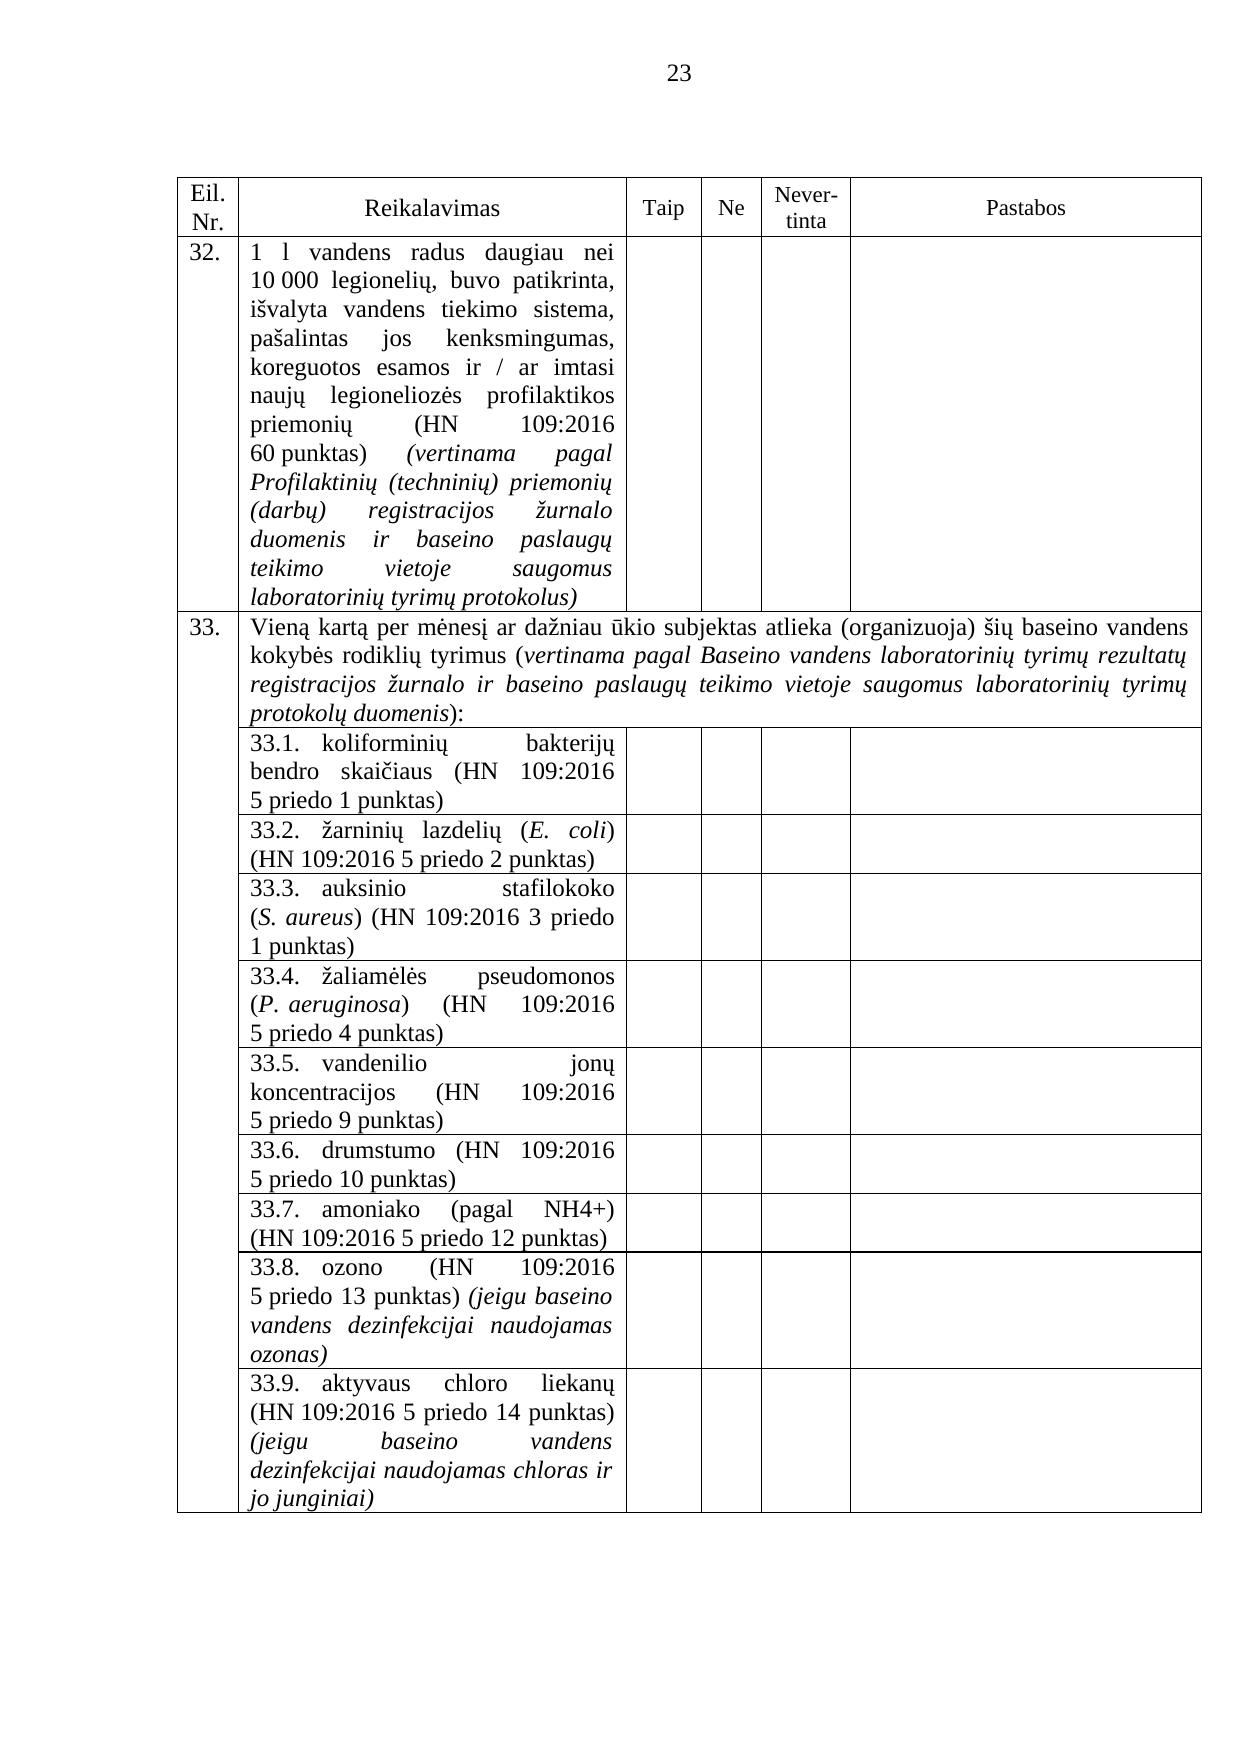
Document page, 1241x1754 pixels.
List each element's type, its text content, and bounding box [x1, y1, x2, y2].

table_cell [851, 874, 1201, 960]
table_cell [627, 815, 701, 872]
table_cell [702, 874, 761, 960]
table_cell [627, 728, 701, 814]
table_header Ne [702, 178, 761, 236]
table_cell 33.9. aktyvaus chloro liekanų (HN 109:2016 5 priedo 14 punktas) (jeigu baseino vandens dezinfekcijai naudojamas chloras ir jo junginiai) [239, 1369, 626, 1512]
table_cell 33.4. žaliamėlės pseudomonos (P. aeruginosa) (HN 109:2016 5 priedo 4 punktas) [239, 961, 626, 1047]
table_cell 33.3. auksinio stafilokoko (S. aureus) (HN 109:2016 3 priedo 1 punktas) [239, 874, 626, 960]
table_cell [762, 1253, 850, 1367]
table_cell [702, 1194, 761, 1251]
table_cell [702, 815, 761, 872]
table_cell [762, 237, 850, 611]
table_cell [851, 1135, 1201, 1193]
table_cell [702, 1253, 761, 1367]
table_cell 33.8. ozono (HN 109:2016 5 priedo 13 punktas) (jeigu baseino vandens dezinfekcijai naudojamas ozonas) [239, 1253, 626, 1367]
table_cell [627, 1048, 701, 1134]
table_cell [762, 961, 850, 1047]
table_cell [627, 237, 701, 611]
table_cell [851, 815, 1201, 872]
table_cell 1 l vandens radus daugiau nei 10 000 legionelių, buvo patikrinta, išvalyta vandens tiekimo sistema, pašalintas jos kenksmingumas, koreguotos esamos ir / ar imtasi naujų legioneliozės profilaktikos priemonių (HN 109:2016 60 punktas) (vertinama pagal Profilaktinių (techninių) priemonių (darbų) registracijos žurnalo duomenis ir baseino paslaugų teikimo vietoje saugomus laboratorinių tyrimų protokolus) [239, 237, 626, 611]
table_cell 32. [178, 237, 238, 611]
table_cell 33.6. drumstumo (HN 109:2016 5 priedo 10 punktas) [239, 1135, 626, 1193]
table_cell 33. [178, 612, 238, 1512]
table_cell 33.5. vandenilio jonų koncentracijos (HN 109:2016 5 priedo 9 punktas) [239, 1048, 626, 1134]
table_cell [762, 815, 850, 872]
table_cell 33.1. koliforminių bakterijų bendro skaičiaus (HN 109:2016 5 priedo 1 punktas) [239, 728, 626, 814]
table_cell [762, 1369, 850, 1512]
table_cell [851, 728, 1201, 814]
table_cell [851, 1048, 1201, 1134]
table_cell [762, 874, 850, 960]
table_cell [627, 1135, 701, 1193]
table_cell [702, 1135, 761, 1193]
table_header Never- tinta [762, 178, 850, 236]
table_cell [762, 728, 850, 814]
table_cell [627, 961, 701, 1047]
table_cell Vieną kartą per mėnesį ar dažniau ūkio subjektas atlieka (organizuoja) šių baseino vandens kokybės rodiklių tyrimus (vertinama pagal Baseino vandens laboratorinių tyrimų rezultatų registracijos žurnalo ir baseino paslaugų teikimo vietoje saugomus laboratorinių tyrimų protokolų duomenis): [239, 612, 1201, 727]
table_header Reikalavimas [239, 178, 626, 236]
table_cell [762, 1135, 850, 1193]
table_cell [627, 1253, 701, 1367]
table_header Pastabos [851, 178, 1201, 236]
table_cell [851, 1369, 1201, 1512]
table_cell [851, 1253, 1201, 1367]
table_cell 33.7. amoniako (pagal NH4+) (HN 109:2016 5 priedo 12 punktas) [239, 1194, 626, 1251]
table_header Eil. Nr. [178, 178, 238, 236]
table_cell [702, 728, 761, 814]
table_cell [762, 1048, 850, 1134]
table_cell [851, 961, 1201, 1047]
table_cell [851, 1194, 1201, 1251]
table_cell [702, 1048, 761, 1134]
table_cell [702, 237, 761, 611]
table_cell 33.2. žarninių lazdelių (E. coli) (HN 109:2016 5 priedo 2 punktas) [239, 815, 626, 872]
table_cell [627, 1194, 701, 1251]
table_cell [702, 1369, 761, 1512]
table_cell [627, 1369, 701, 1512]
table_cell [702, 961, 761, 1047]
table_cell [851, 237, 1201, 611]
table_cell [762, 1194, 850, 1251]
table_cell [627, 874, 701, 960]
table_header Taip [627, 178, 701, 236]
